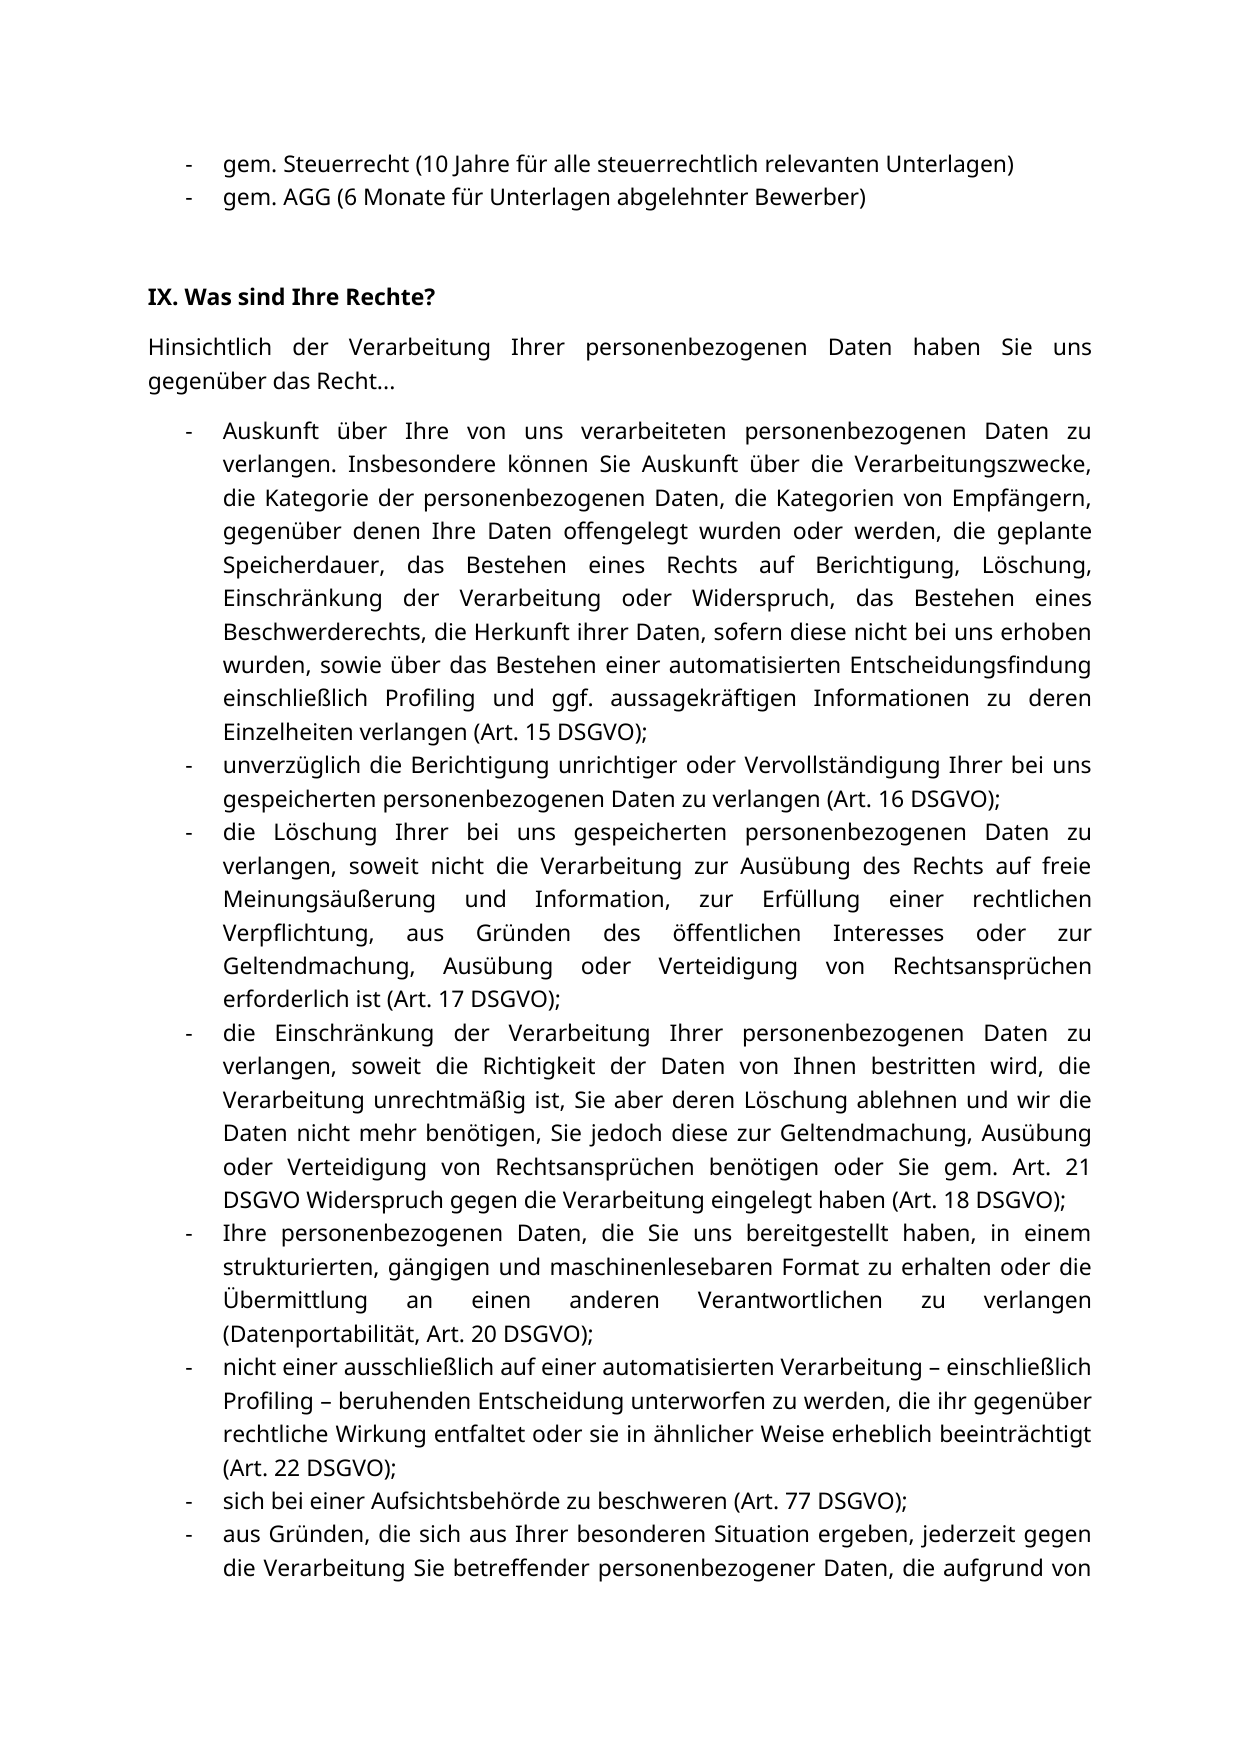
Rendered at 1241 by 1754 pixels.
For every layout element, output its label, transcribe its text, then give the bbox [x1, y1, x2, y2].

list aus Gründen, die sich aus Ihrer besonderen Situation ergeben, jederzeit gegen die Verarbeitung Sie betreffender personenbezogener Daten, die aufgrund von [185, 1518, 1093, 1583]
list gem. AGG (6 Monate für Unterlagen abgelehnter Bewerber) [185, 181, 1093, 212]
list sich bei einer Aufsichtsbehörde zu beschweren (Art. 77 DSGVO); [185, 1485, 1093, 1516]
list nicht einer ausschließlich auf einer automatisierten Verarbeitung – einschließlich Profiling – beruhenden Entscheidung unterworfen zu werden, die ihr gegenüber rechtliche Wirkung entfaltet oder sie in ähnlicher Weise erheblich beeinträchtigt (Art. 22 DSGVO); [185, 1351, 1093, 1483]
list Auskunft über Ihre von uns verarbeiteten personenbezogenen Daten zu verlangen. Insbesondere können Sie Auskunft über die Verarbeitungszwecke, die Kategorie der personenbezogenen Daten, die Kategorien von Empfängern, gegenüber denen Ihre Daten offengelegt wurden oder werden, die geplante Speicherdauer, das Bestehen eines Rechts auf Berichtigung, Löschung, Einschränkung der Verarbeitung oder Widerspruch, das Bestehen eines Beschwerderechts, die Herkunft ihrer Daten, sofern diese nicht bei uns erhoben wurden, sowie über das Bestehen einer automatisierten Entscheidungsfindung einschließlich Profiling und ggf. aussagekräftigen Informationen zu deren Einzelheiten verlangen (Art. 15 DSGVO); [185, 415, 1093, 747]
list die Löschung Ihrer bei uns gespeicherten personenbezogenen Daten zu verlangen, soweit nicht die Verarbeitung zur Ausübung des Rechts auf freie Meinungsäußerung und Information, zur Erfüllung einer rechtlichen Verpflichtung, aus Gründen des öffentlichen Interesses oder zur Geltendmachung, Ausübung oder Verteidigung von Rechtsansprüchen erforderlich ist (Art. 17 DSGVO); [185, 816, 1093, 1014]
text Hinsichtlich der Verarbeitung Ihrer personenbezogenen Daten haben Sie uns gegenüber das Recht... [148, 331, 1093, 396]
text IX. Was sind Ihre Rechte? [148, 281, 1093, 312]
list die Einschränkung der Verarbeitung Ihrer personenbezogenen Daten zu verlangen, soweit die Richtigkeit der Daten von Ihnen bestritten wird, die Verarbeitung unrechtmäßig ist, Sie aber deren Löschung ablehnen und wir die Daten nicht mehr benötigen, Sie jedoch diese zur Geltendmachung, Ausübung oder Verteidigung von Rechtsansprüchen benötigen oder Sie gem. Art. 21 DSGVO Widerspruch gegen die Verarbeitung eingelegt haben (Art. 18 DSGVO); [185, 1017, 1093, 1215]
list gem. Steuerrecht (10 Jahre für alle steuerrechtlich relevanten Unterlagen) [185, 148, 1093, 179]
list Ihre personenbezogenen Daten, die Sie uns bereitgestellt haben, in einem strukturierten, gängigen und maschinenlesebaren Format zu erhalten oder die Übermittlung an einen anderen Verantwortlichen zu verlangen (Datenportabilität, Art. 20 DSGVO); [185, 1217, 1093, 1349]
list unverzüglich die Berichtigung unrichtiger oder Vervollständigung Ihrer bei uns gespeicherten personenbezogenen Daten zu verlangen (Art. 16 DSGVO); [185, 749, 1093, 814]
